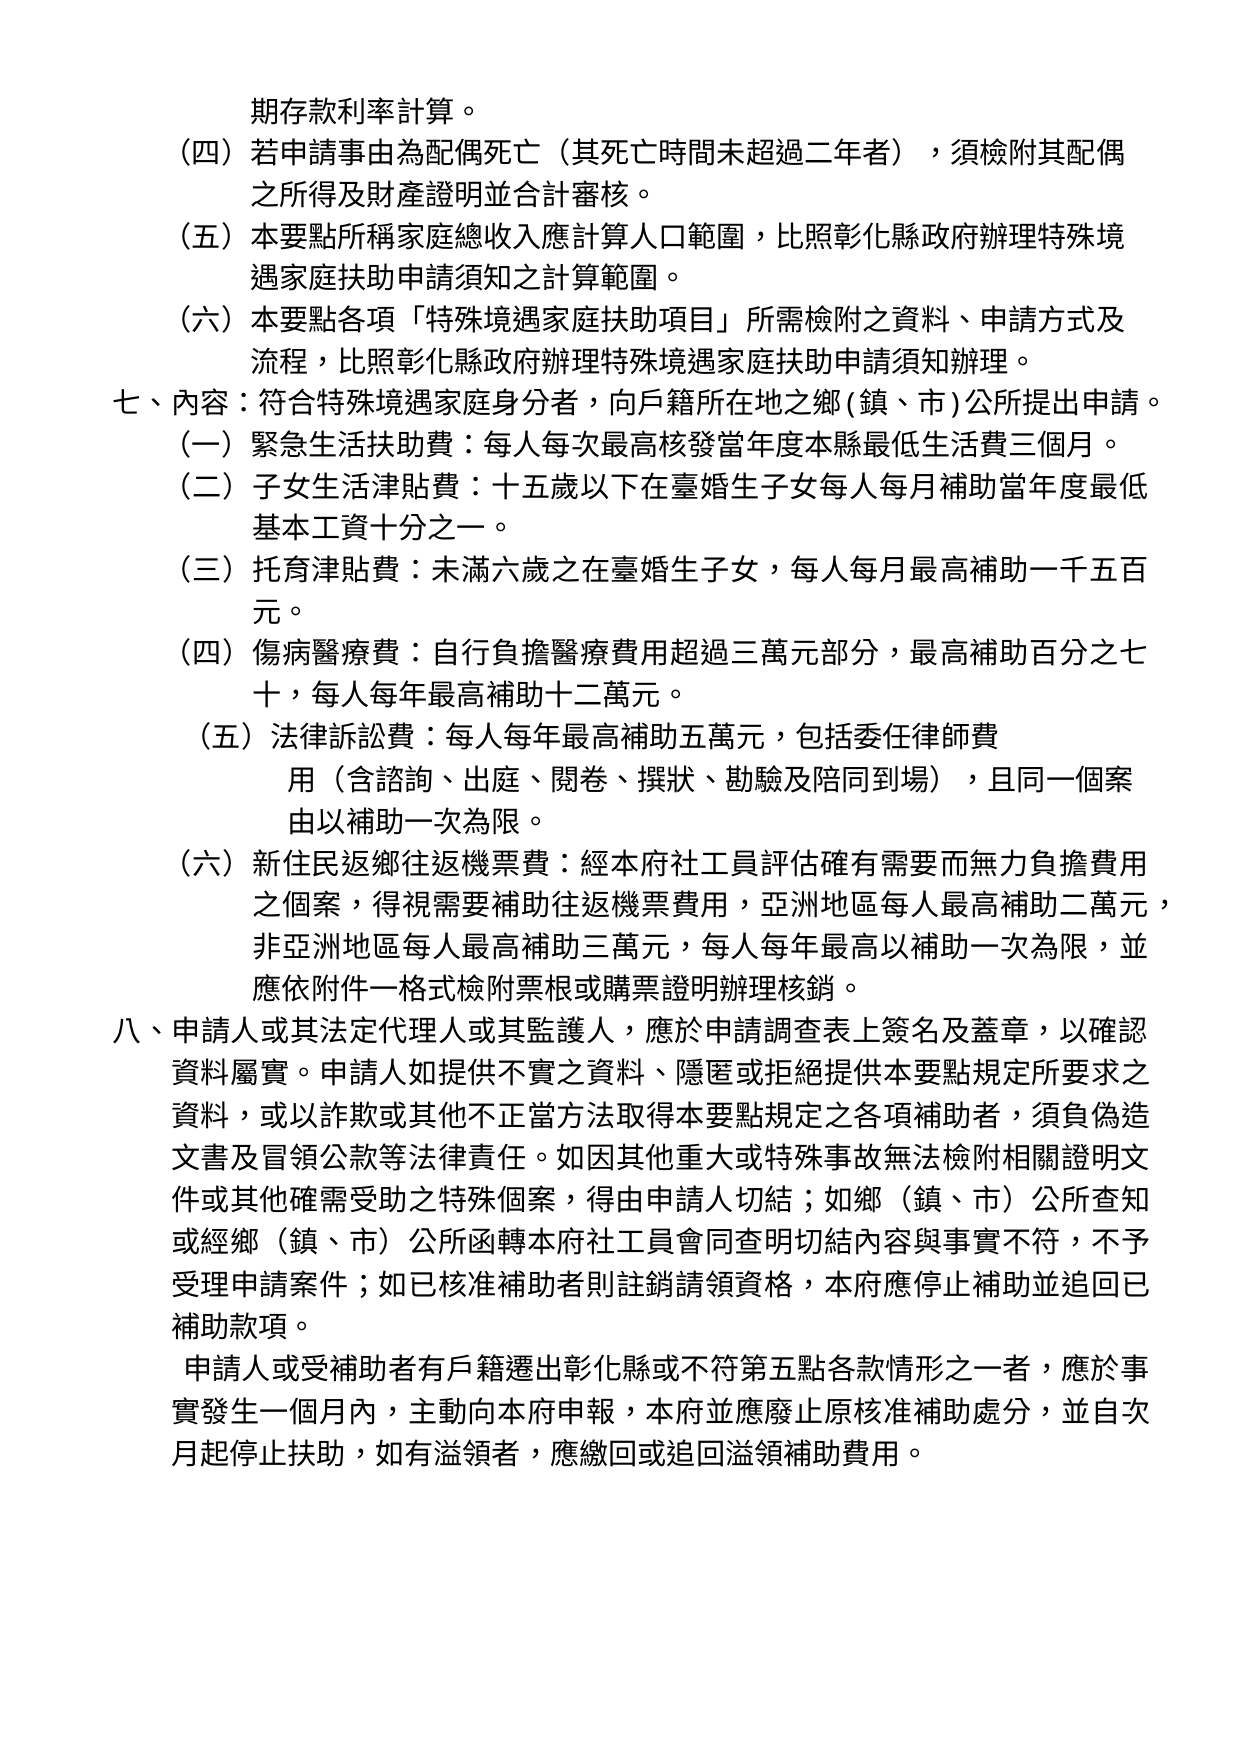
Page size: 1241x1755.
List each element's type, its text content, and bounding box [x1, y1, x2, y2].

text （五）法律訴訟費：每人每年最高補助五萬元，包括委任律師費 [112, 714, 1150, 756]
text 用（含諮詢、出庭、閱卷、撰狀、勘驗及陪同到場），且同一個案 [112, 756, 1150, 798]
text 申請人或受補助者有戶籍遷出彰化縣或不符第五點各款情形之一者，應於事實發生一個月內，主動向本府申報，本府並應廢止原核准補助處分，並自次月起停止扶助，如有溢領者，應繳回或追回溢領補助費用。 [112, 1346, 1150, 1473]
text 由以補助一次為限。 [112, 798, 1150, 841]
text （四）若申請事由為配偶死亡（其死亡時間未超過二年者），須檢附其配偶之所得及財產證明並合計審核。 [162, 130, 1150, 214]
text （六）本要點各項「特殊境遇家庭扶助項目」所需檢附之資料、申請方式及流程，比照彰化縣政府辦理特殊境遇家庭扶助申請須知辦理。 [162, 297, 1138, 380]
text （三）托育津貼費：未滿六歲之在臺婚生子女，每人每月最高補助一千五百元。 [162, 547, 1150, 630]
text （五）本要點所稱家庭總收入應計算人口範圍，比照彰化縣政府辦理特殊境遇家庭扶助申請須知之計算範圍。 [162, 214, 1138, 297]
text （六）新住民返鄉往返機票費：經本府社工員評估確有需要而無力負擔費用之個案，得視需要補助往返機票費用，亞洲地區每人最高補助二萬元，非亞洲地區每人最高補助三萬元，每人每年最高以補助一次為限，並應依附件一格式檢附票根或購票證明辦理核銷。 [162, 841, 1150, 1007]
text （二）子女生活津貼費：十五歲以下在臺婚生子女每人每月補助當年度最低基本工資十分之一。 [162, 464, 1150, 547]
text （三）動產：全家人口存款本金及有價證券、股票及投資按面額計算金額未超過一定金額者（其一定金額之計算為：全家人口數一人為二百萬元，每增加一人一定數額累增二十五萬元）。全家人口存款本金由存款利息推估，乃依據國稅局最新所得資料當年度之台灣銀行公告一年期定期存款利率計算。 [162, 89, 1150, 130]
text （一）緊急生活扶助費：每人每次最高核發當年度本縣最低生活費三個月。 [162, 422, 1138, 464]
text 八、申請人或其法定代理人或其監護人，應於申請調查表上簽名及蓋章，以確認資料屬實。申請人如提供不實之資料、隱匿或拒絕提供本要點規定所要求之資料，或以詐欺或其他不正當方法取得本要點規定之各項補助者，須負偽造文書及冒領公款等法律責任。如因其他重大或特殊事故無法檢附相關證明文件或其他確需受助之特殊個案，得由申請人切結；如鄉（鎮、市）公所查知或經鄉（鎮、市）公所函轉本府社工員會同查明切結內容與事實不符，不予受理申請案件；如已核准補助者則註銷請領資格，本府應停止補助並追回已補助款項。 [112, 1007, 1150, 1346]
text 七、內容：符合特殊境遇家庭身分者，向戶籍所在地之鄉(鎮、市)公所提出申請。 [112, 380, 1150, 422]
text （四）傷病醫療費：自行負擔醫療費用超過三萬元部分，最高補助百分之七十，每人每年最高補助十二萬元。 [162, 630, 1150, 714]
